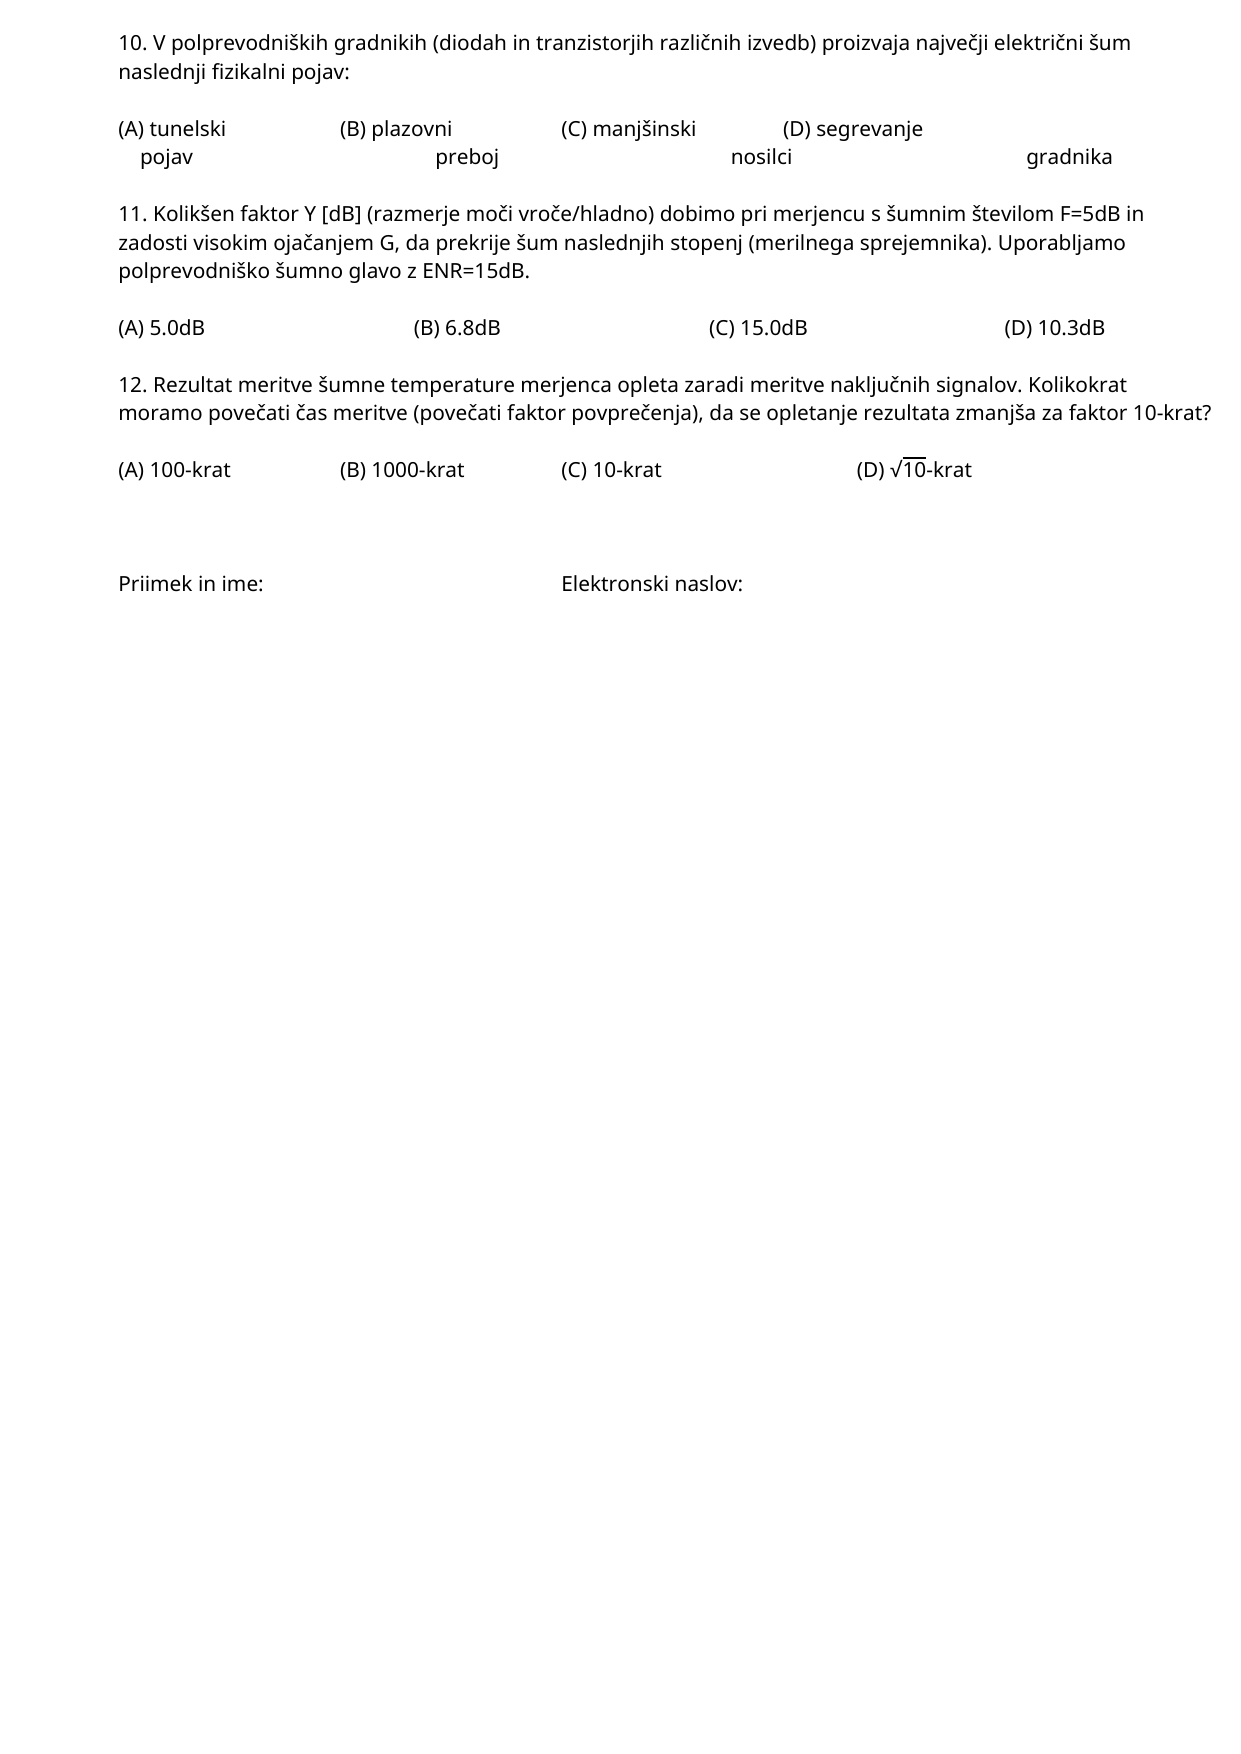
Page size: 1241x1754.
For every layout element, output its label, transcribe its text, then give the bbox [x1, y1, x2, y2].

text (A) 100-krat (B) 1000-krat (C) 10-krat (D) √10-krat [118, 455, 1212, 483]
text (A) tunelski (B) plazovni (C) manjšinski (D) segrevanje [118, 114, 1212, 142]
text 11. Kolikšen faktor Y [dB] (razmerje moči vroče/hladno) dobimo pri merjencu s šumnim številom F=5dB in zadosti visokim ojačanjem G, da prekrije šum naslednjih stopenj (merilnega sprejemnika). Uporabljamo polprevodniško šumno glavo z ENR=15dB. [118, 199, 1212, 284]
text 12. Rezultat meritve šumne temperature merjenca opleta zaradi meritve naključnih signalov. Kolikokrat moramo povečati čas meritve (povečati faktor povprečenja), da se opletanje rezultata zmanjša za faktor 10-krat? [118, 370, 1212, 427]
text (A) 5.0dB (B) 6.8dB (C) 15.0dB (D) 10.3dB [118, 313, 1212, 341]
text 10. V polprevodniških gradnikih (diodah in tranzistorjih različnih izvedb) proizvaja največji električni šum naslednji fizikalni pojav: [118, 28, 1212, 85]
text pojav preboj nosilci gradnika [118, 142, 1212, 171]
text Priimek in ime: Elektronski naslov: [118, 569, 1212, 597]
